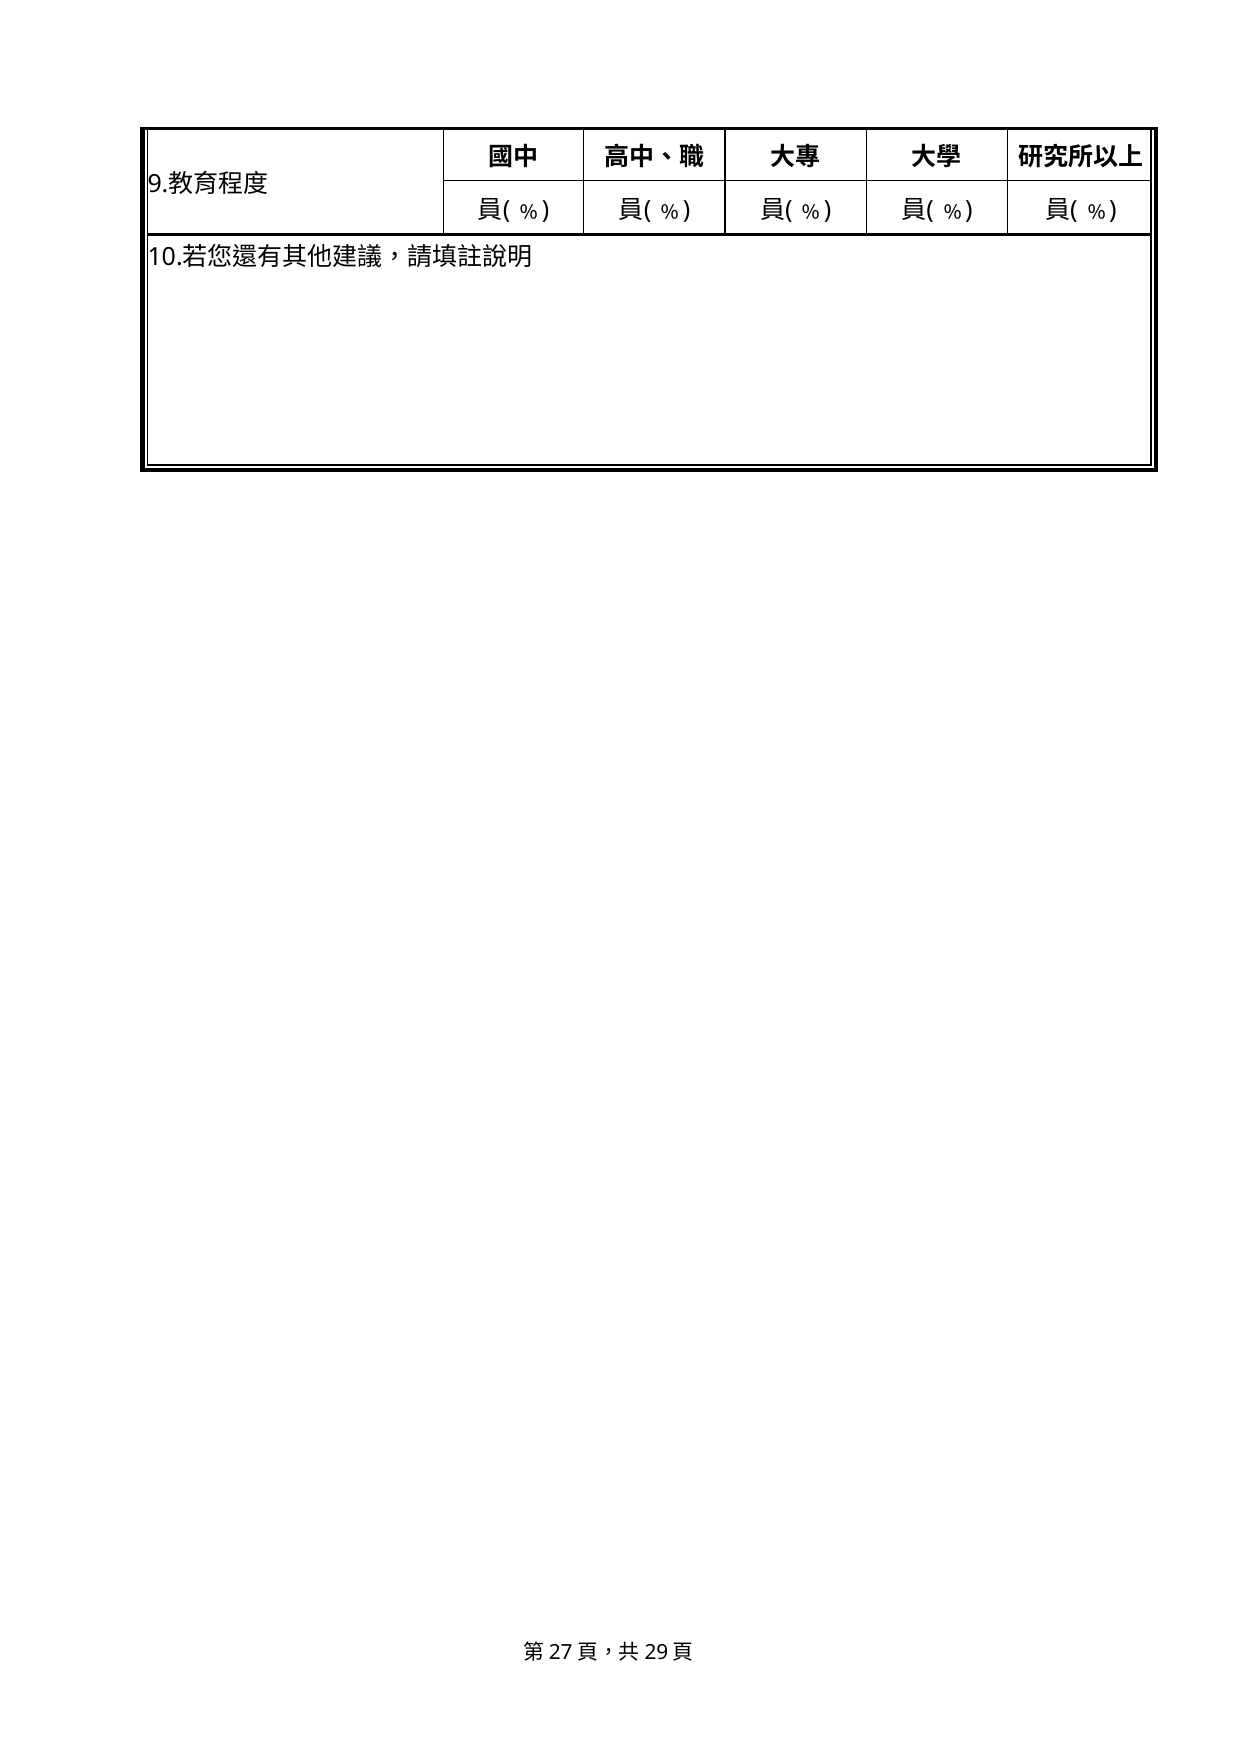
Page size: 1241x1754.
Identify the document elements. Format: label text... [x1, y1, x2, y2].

table_cell 大學 [867, 130, 1007, 180]
table_cell 9.教育程度 [148, 130, 443, 233]
table_cell 員( ﹪) [1008, 181, 1150, 233]
table_cell 國中 [444, 130, 583, 180]
table_cell 10.若您還有其他建議，請填註說明 [148, 236, 1150, 464]
table_cell 研究所以上 [1008, 130, 1150, 180]
table_cell 員( ﹪) [444, 181, 583, 233]
table_cell 員( ﹪) [726, 181, 866, 233]
table_cell 大專 [726, 130, 866, 180]
table_cell 高中、職 [584, 130, 724, 180]
table_cell 員( ﹪) [867, 181, 1007, 233]
table_cell 員( ﹪) [584, 181, 724, 233]
